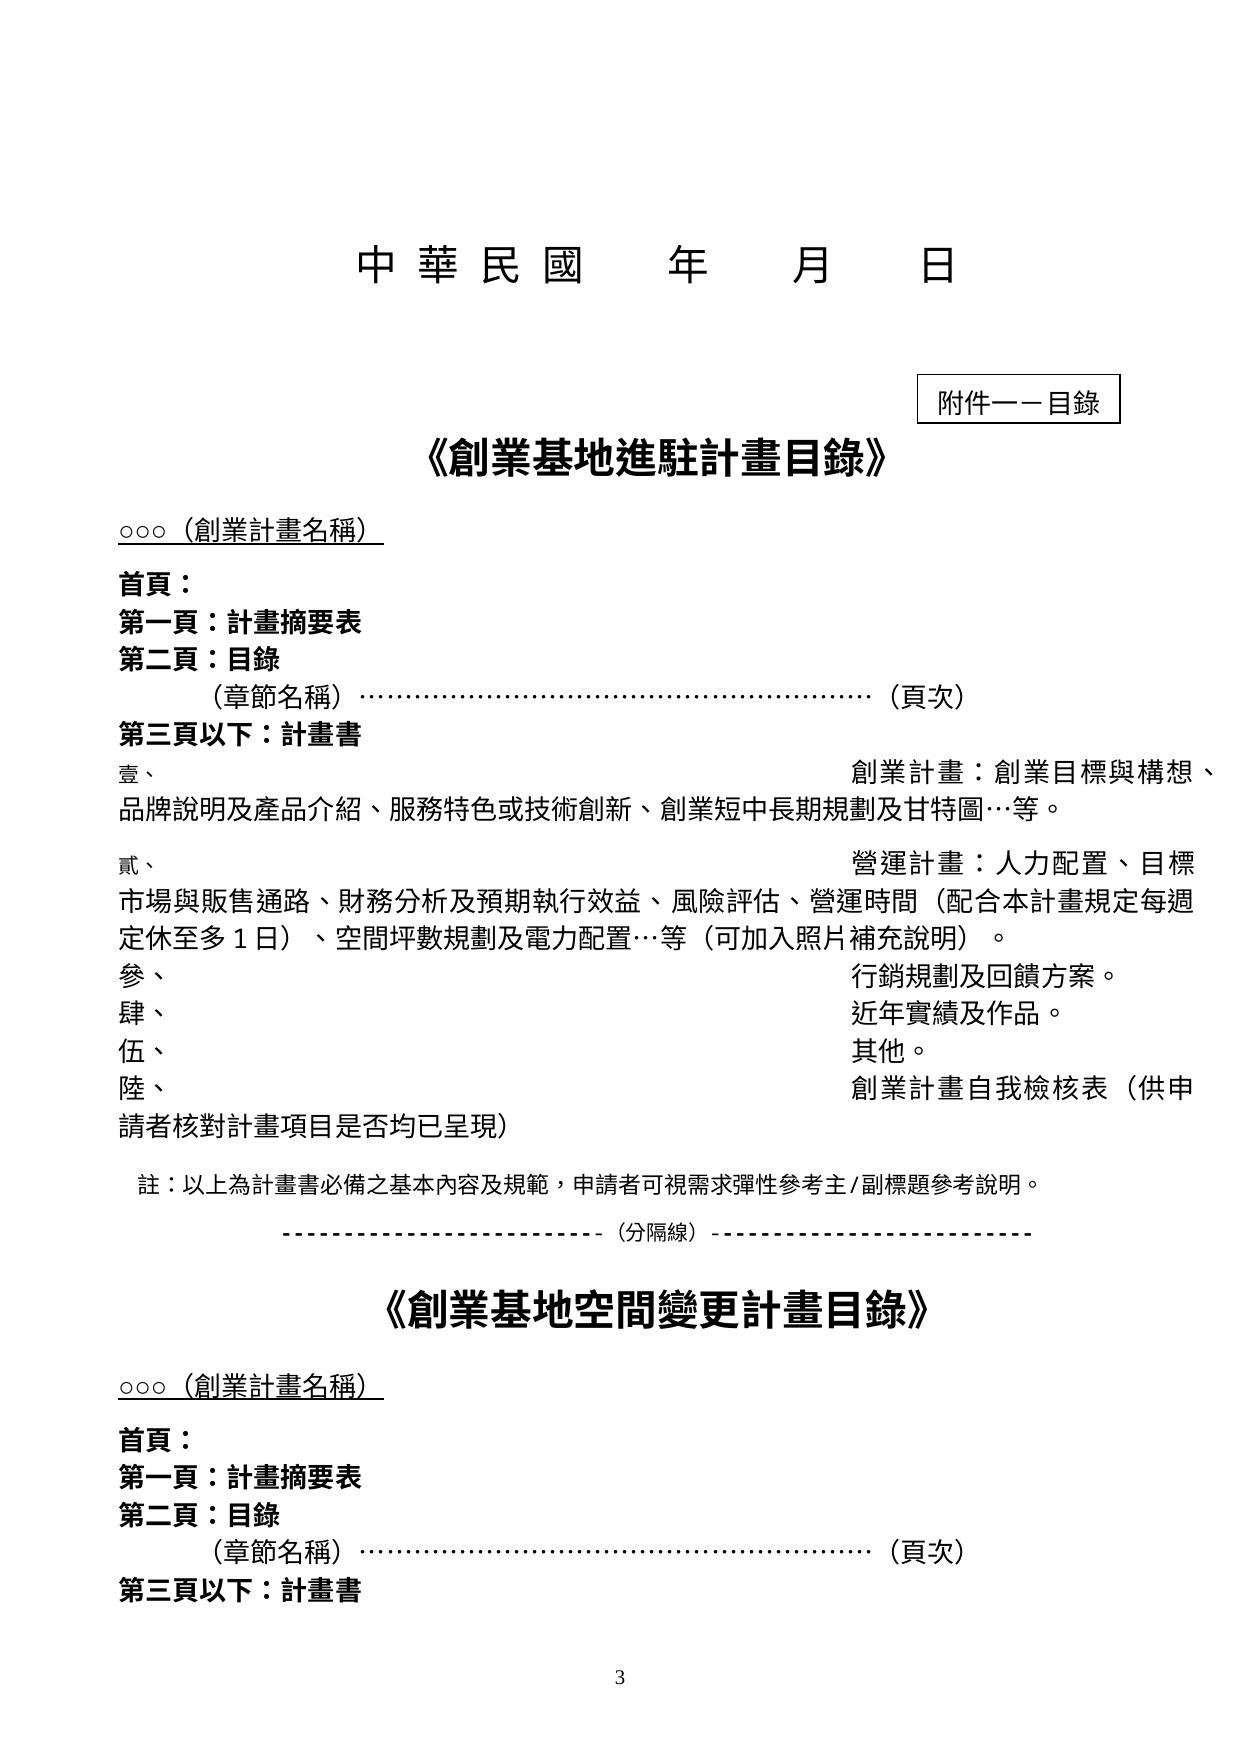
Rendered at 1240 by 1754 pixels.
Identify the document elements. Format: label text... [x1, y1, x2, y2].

text 《創業基地進駐計畫目錄》 [118, 425, 1195, 485]
text 附件一－目錄 [933, 382, 1104, 415]
text 首頁： [118, 564, 1195, 602]
text [918, 375, 1119, 422]
text --------------------------（分隔線）-------------------------- [118, 1202, 1195, 1250]
text 中 華 民 國 年 月 日 [118, 250, 1195, 287]
list 創業計畫自我檢核表（供申請者核對計畫項目是否均已呈現） [118, 1069, 1195, 1144]
text 註：以上為計畫書必備之基本內容及規範，申請者可視需求彈性參考主/副標題參考說明。 [137, 1160, 1195, 1202]
text 《創業基地空間變更計畫目錄》 [118, 1277, 1195, 1337]
list 創業計畫：創業目標與構想、品牌說明及產品介紹、服務特色或技術創新、創業短中長期規劃及甘特圖…等。 [118, 752, 1195, 827]
list 營運計畫：人力配置、目標市場與販售通路、財務分析及預期執行效益、風險評估、營運時間（配合本計畫規定每週定休至多1日）、空間坪數規劃及電力配置…等（可加入照片補充說明）。 [118, 844, 1195, 956]
text （章節名稱）…………………………………………………（頁次） [196, 1533, 1195, 1570]
list 其他。 [118, 1031, 1195, 1069]
text ○○○（創業計畫名稱） [118, 510, 1195, 548]
list 近年實績及作品。 [118, 994, 1195, 1031]
text ○○○（創業計畫名稱） [118, 1366, 1195, 1403]
text 第一頁：計畫摘要表 [118, 602, 1195, 639]
text 首頁： [118, 1420, 1195, 1458]
text 第二頁：目錄 [118, 639, 1195, 677]
text 第三頁以下：計畫書 [118, 714, 1195, 752]
text 第二頁：目錄 [118, 1495, 1195, 1533]
text 第一頁：計畫摘要表 [118, 1458, 1195, 1495]
text （章節名稱）…………………………………………………（頁次） [196, 677, 1195, 714]
list 行銷規劃及回饋方案。 [118, 956, 1195, 994]
text 第三頁以下：計畫書 [118, 1570, 1195, 1608]
